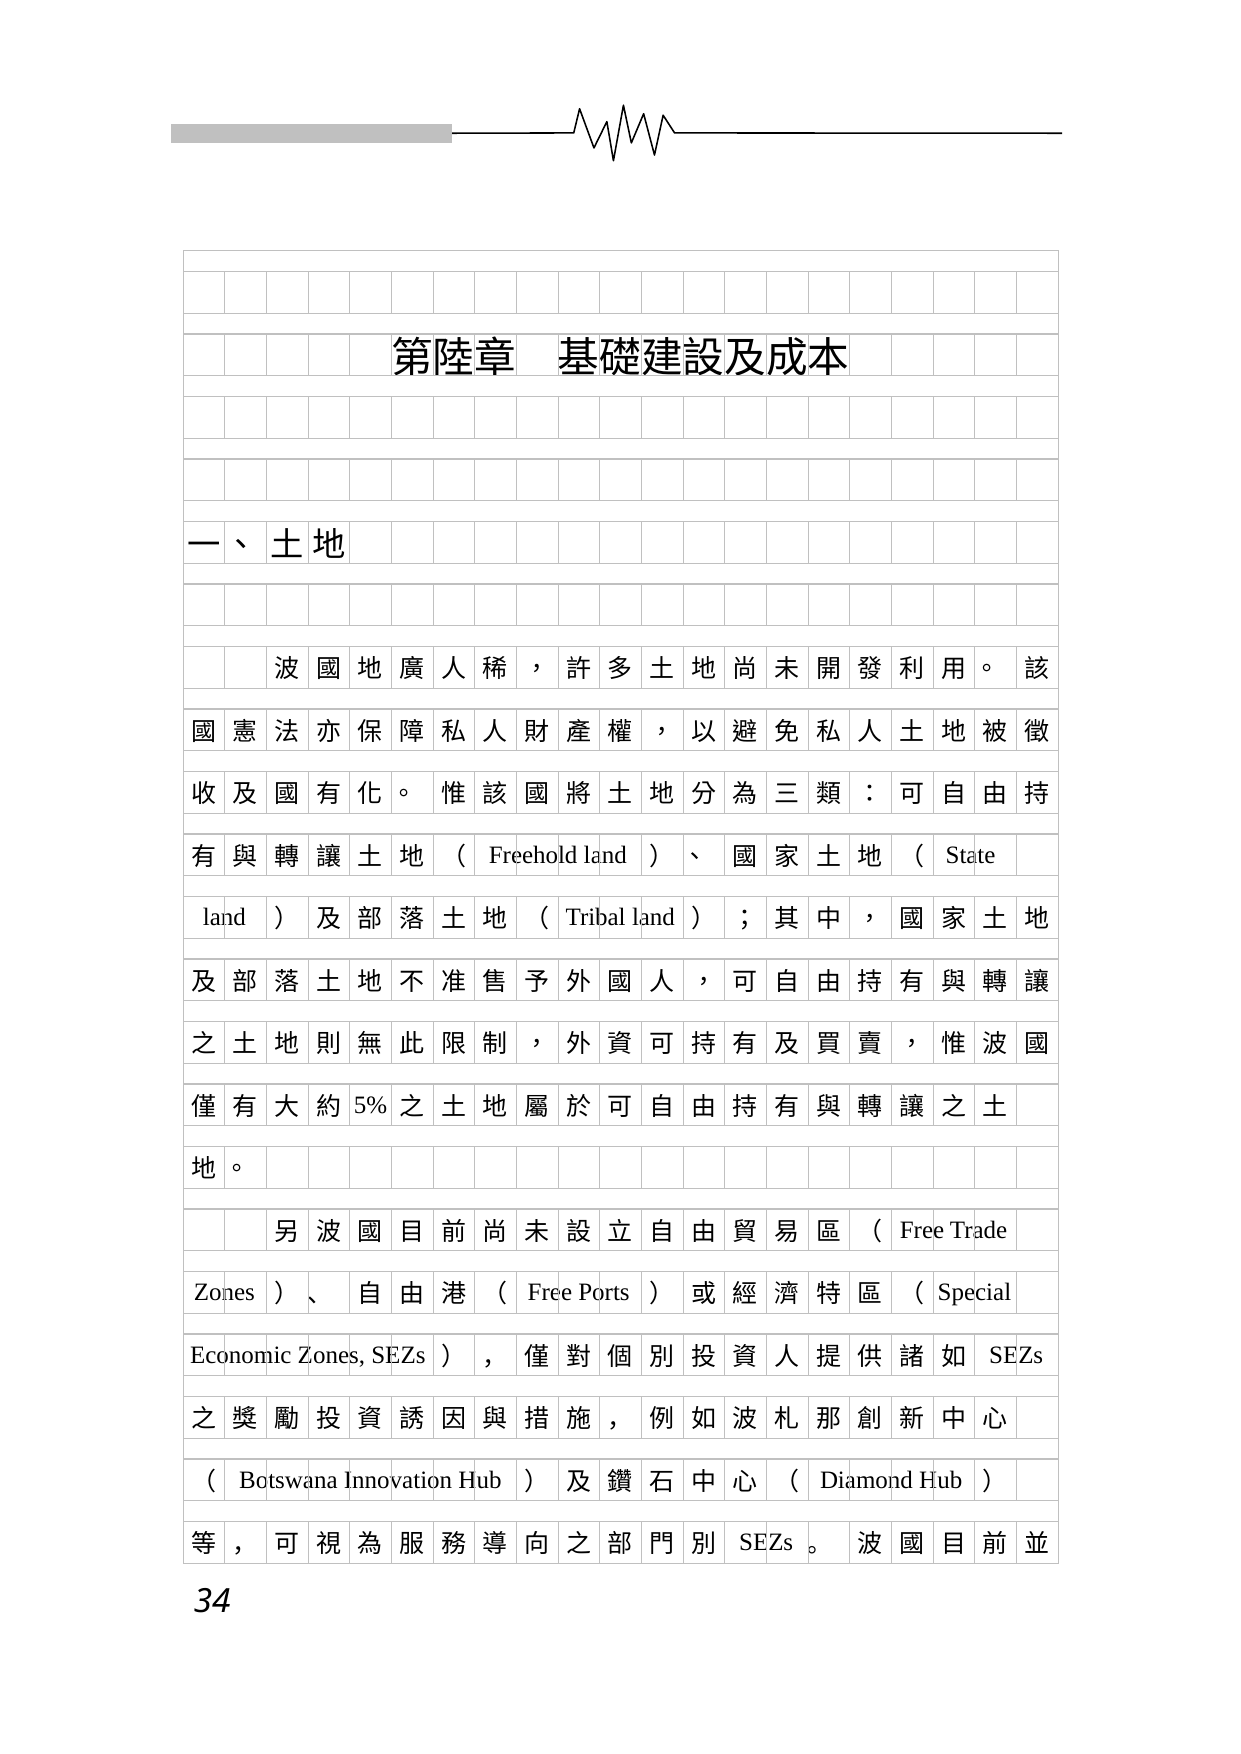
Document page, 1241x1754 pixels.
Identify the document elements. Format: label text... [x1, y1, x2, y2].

text 一、土地 [475, 522, 516, 563]
text 一、土地 [600, 522, 641, 563]
text 波國地廣人稀，許多土地尚未開發利用。該國憲法亦保障私人財產權，以避免私人土地被徵收及國有化。惟該國將土地分為三類：可自由持有與轉讓土地（Freehold land）、國家土地（State land）及部落土地（Tribal land）；其中，國家土地及部落土地不准售予外國人，可自由持有與轉讓之土地則無此限制，外資可持有及買賣，惟波國僅有大約5%之土地屬於可自由持有與轉讓之土地。 [184, 814, 1058, 833]
text 波國地廣人稀，許多土地尚未開發利用。該國憲法亦保障私人財產權，以避免私人土地被徵收及國有化。惟該國將土地分為三類：可自由持有與轉讓土地（Freehold land）、國家土地（State land）及部落土地（Tribal land）；其中，國家土地及部落土地不准售予外國人，可自由持有與轉讓之土地則無此限制，外資可持有及買賣，惟波國僅有大約5%之土地屬於可自由持有與轉讓之土地。 [184, 751, 1058, 771]
text 第陸章 基礎建設及成本 [975, 335, 1016, 375]
text 第陸章 基礎建設及成本 [225, 335, 266, 375]
text 第陸章 基礎建設及成本 [809, 335, 849, 375]
text 第陸章 基礎建設及成本 [184, 335, 224, 375]
text 波國地廣人稀，許多土地尚未開發利用。該國憲法亦保障私人財產權，以避免私人土地被徵收及國有化。惟該國將土地分為三類：可自由持有與轉讓土地（Freehold land）、國家土地（State land）及部落土地（Tribal land）；其中，國家土地及部落土地不准售予外國人，可自由持有與轉讓之土地則無此限制，外資可持有及買賣，惟波國僅有大約5%之土地屬於可自由持有與轉讓之土地。 [184, 939, 1058, 958]
text 一、土地 [517, 522, 558, 563]
text 第陸章 基礎建設及成本 [184, 314, 1058, 333]
text 波國地廣人稀，許多土地尚未開發利用。該國憲法亦保障私人財產權，以避免私人土地被徵收及國有化。惟該國將土地分為三類：可自由持有與轉讓土地（Freehold land）、國家土地（State land）及部落土地（Tribal land）；其中，國家土地及部落土地不准售予外國人，可自由持有與轉讓之土地則無此限制，外資可持有及買賣，惟波國僅有大約5%之土地屬於可自由持有與轉讓之土地。 [184, 876, 1058, 896]
text 波國地廣人稀，許多土地尚未開發利用。該國憲法亦保障私人財產權，以避免私人土地被徵收及國有化。惟該國將土地分為三類：可自由持有與轉讓土地（Freehold land）、國家土地（State land）及部落土地（Tribal land）；其中，國家土地及部落土地不准售予外國人，可自由持有與轉讓之土地則無此限制，外資可持有及買賣，惟波國僅有大約5%之土地屬於可自由持有與轉讓之土地。 [184, 626, 1058, 646]
text 第陸章 基礎建設及成本 [517, 335, 558, 375]
text 第陸章 基礎建設及成本 [600, 335, 641, 375]
text 第陸章 基礎建設及成本 [642, 335, 683, 375]
text 一、土地 [809, 522, 849, 563]
text 一、土地 [767, 522, 808, 563]
text 一、土地 [350, 522, 391, 563]
text 一、土地 [850, 522, 891, 563]
text 第陸章 基礎建設及成本 [267, 335, 308, 375]
text 一、土地 [892, 522, 933, 563]
text 一、土地 [975, 522, 1016, 563]
text 第陸章 基礎建設及成本 [725, 335, 766, 375]
text 一、土地 [184, 522, 224, 563]
text 另波國目前尚未設立自由貿易區（Free Trade Zones）、自由港（Free Ports）或經濟特區（Special Economic Zones, SEZs），僅對個別投資人提供諸如SEZs之獎勵投資誘因與措施，例如波札那創新中心（Botswana Innovation Hub）及鑽石中心（Diamond Hub）等，可視為服務導向之部門別SEZs。波國目前並已經研擬SEZ政策，以及著手將波札那投資及貿易中心（Botswana）運作成為過渡階段之SEZ管理局。 [184, 1376, 1058, 1396]
text 波國地廣人稀，許多土地尚未開發利用。該國憲法亦保障私人財產權，以避免私人土地被徵收及國有化。惟該國將土地分為三類：可自由持有與轉讓土地（Freehold land）、國家土地（State land）及部落土地（Tribal land）；其中，國家土地及部落土地不准售予外國人，可自由持有與轉讓之土地則無此限制，外資可持有及買賣，惟波國僅有大約5%之土地屬於可自由持有與轉讓之土地。 [184, 1064, 1058, 1083]
text 第陸章 基礎建設及成本 [475, 335, 516, 375]
text 一、土地 [184, 501, 1058, 521]
text 另波國目前尚未設立自由貿易區（Free Trade Zones）、自由港（Free Ports）或經濟特區（Special Economic Zones, SEZs），僅對個別投資人提供諸如SEZs之獎勵投資誘因與措施，例如波札那創新中心（Botswana Innovation Hub）及鑽石中心（Diamond Hub）等，可視為服務導向之部門別SEZs。波國目前並已經研擬SEZ政策，以及著手將波札那投資及貿易中心（Botswana）運作成為過渡階段之SEZ管理局。 [184, 1314, 1058, 1333]
text 一、土地 [392, 522, 433, 563]
text 第陸章 基礎建設及成本 [434, 335, 474, 375]
text 第陸章 基礎建設及成本 [850, 335, 891, 375]
text 一、土地 [725, 522, 766, 563]
text 另波國目前尚未設立自由貿易區（Free Trade Zones）、自由港（Free Ports）或經濟特區（Special Economic Zones, SEZs），僅對個別投資人提供諸如SEZs之獎勵投資誘因與措施，例如波札那創新中心（Botswana Innovation Hub）及鑽石中心（Diamond Hub）等，可視為服務導向之部門別SEZs。波國目前並已經研擬SEZ政策，以及著手將波札那投資及貿易中心（Botswana）運作成為過渡階段之SEZ管理局。 [184, 1501, 1058, 1521]
text 第陸章 基礎建設及成本 [309, 335, 349, 375]
text 一、土地 [225, 522, 266, 563]
text 第陸章 基礎建設及成本 [684, 335, 724, 375]
text 第陸章 基礎建設及成本 [1017, 335, 1058, 375]
text 一、土地 [267, 522, 308, 563]
text 第陸章 基礎建設及成本 [934, 335, 974, 375]
text 波國地廣人稀，許多土地尚未開發利用。該國憲法亦保障私人財產權，以避免私人土地被徵收及國有化。惟該國將土地分為三類：可自由持有與轉讓土地（Freehold land）、國家土地（State land）及部落土地（Tribal land）；其中，國家土地及部落土地不准售予外國人，可自由持有與轉讓之土地則無此限制，外資可持有及買賣，惟波國僅有大約5%之土地屬於可自由持有與轉讓之土地。 [184, 689, 1058, 708]
text 一、土地 [434, 522, 474, 563]
text 波國地廣人稀，許多土地尚未開發利用。該國憲法亦保障私人財產權，以避免私人土地被徵收及國有化。惟該國將土地分為三類：可自由持有與轉讓土地（Freehold land）、國家土地（State land）及部落土地（Tribal land）；其中，國家土地及部落土地不准售予外國人，可自由持有與轉讓之土地則無此限制，外資可持有及買賣，惟波國僅有大約5%之土地屬於可自由持有與轉讓之土地。 [184, 1001, 1058, 1021]
text 第陸章 基礎建設及成本 [392, 335, 433, 375]
text 第陸章 基礎建設及成本 [767, 335, 808, 375]
text 一、土地 [684, 522, 724, 563]
text 另波國目前尚未設立自由貿易區（Free Trade Zones）、自由港（Free Ports）或經濟特區（Special Economic Zones, SEZs），僅對個別投資人提供諸如SEZs之獎勵投資誘因與措施，例如波札那創新中心（Botswana Innovation Hub）及鑽石中心（Diamond Hub）等，可視為服務導向之部門別SEZs。波國目前並已經研擬SEZ政策，以及著手將波札那投資及貿易中心（Botswana）運作成為過渡階段之SEZ管理局。 [184, 1251, 1058, 1271]
text 第陸章 基礎建設及成本 [892, 335, 933, 375]
text 另波國目前尚未設立自由貿易區（Free Trade Zones）、自由港（Free Ports）或經濟特區（Special Economic Zones, SEZs），僅對個別投資人提供諸如SEZs之獎勵投資誘因與措施，例如波札那創新中心（Botswana Innovation Hub）及鑽石中心（Diamond Hub）等，可視為服務導向之部門別SEZs。波國目前並已經研擬SEZ政策，以及著手將波札那投資及貿易中心（Botswana）運作成為過渡階段之SEZ管理局。 [184, 1439, 1058, 1458]
text 另波國目前尚未設立自由貿易區（Free Trade Zones）、自由港（Free Ports）或經濟特區（Special Economic Zones, SEZs），僅對個別投資人提供諸如SEZs之獎勵投資誘因與措施，例如波札那創新中心（Botswana Innovation Hub）及鑽石中心（Diamond Hub）等，可視為服務導向之部門別SEZs。波國目前並已經研擬SEZ政策，以及著手將波札那投資及貿易中心（Botswana）運作成為過渡階段之SEZ管理局。 [184, 1189, 1058, 1208]
text 一、土地 [1017, 522, 1058, 563]
text 一、土地 [934, 522, 974, 563]
text 第陸章 基礎建設及成本 [559, 335, 599, 375]
text 一、土地 [559, 522, 599, 563]
text 第陸章 基礎建設及成本 [350, 335, 391, 375]
text 一、土地 [309, 522, 349, 563]
text 一、土地 [642, 522, 683, 563]
text 波國地廣人稀，許多土地尚未開發利用。該國憲法亦保障私人財產權，以避免私人土地被徵收及國有化。惟該國將土地分為三類：可自由持有與轉讓土地（Freehold land）、國家土地（State land）及部落土地（Tribal land）；其中，國家土地及部落土地不准售予外國人，可自由持有與轉讓之土地則無此限制，外資可持有及買賣，惟波國僅有大約5%之土地屬於可自由持有與轉讓之土地。 [184, 1126, 1058, 1146]
text 第陸章 基礎建設及成本 [771, 347, 792, 375]
